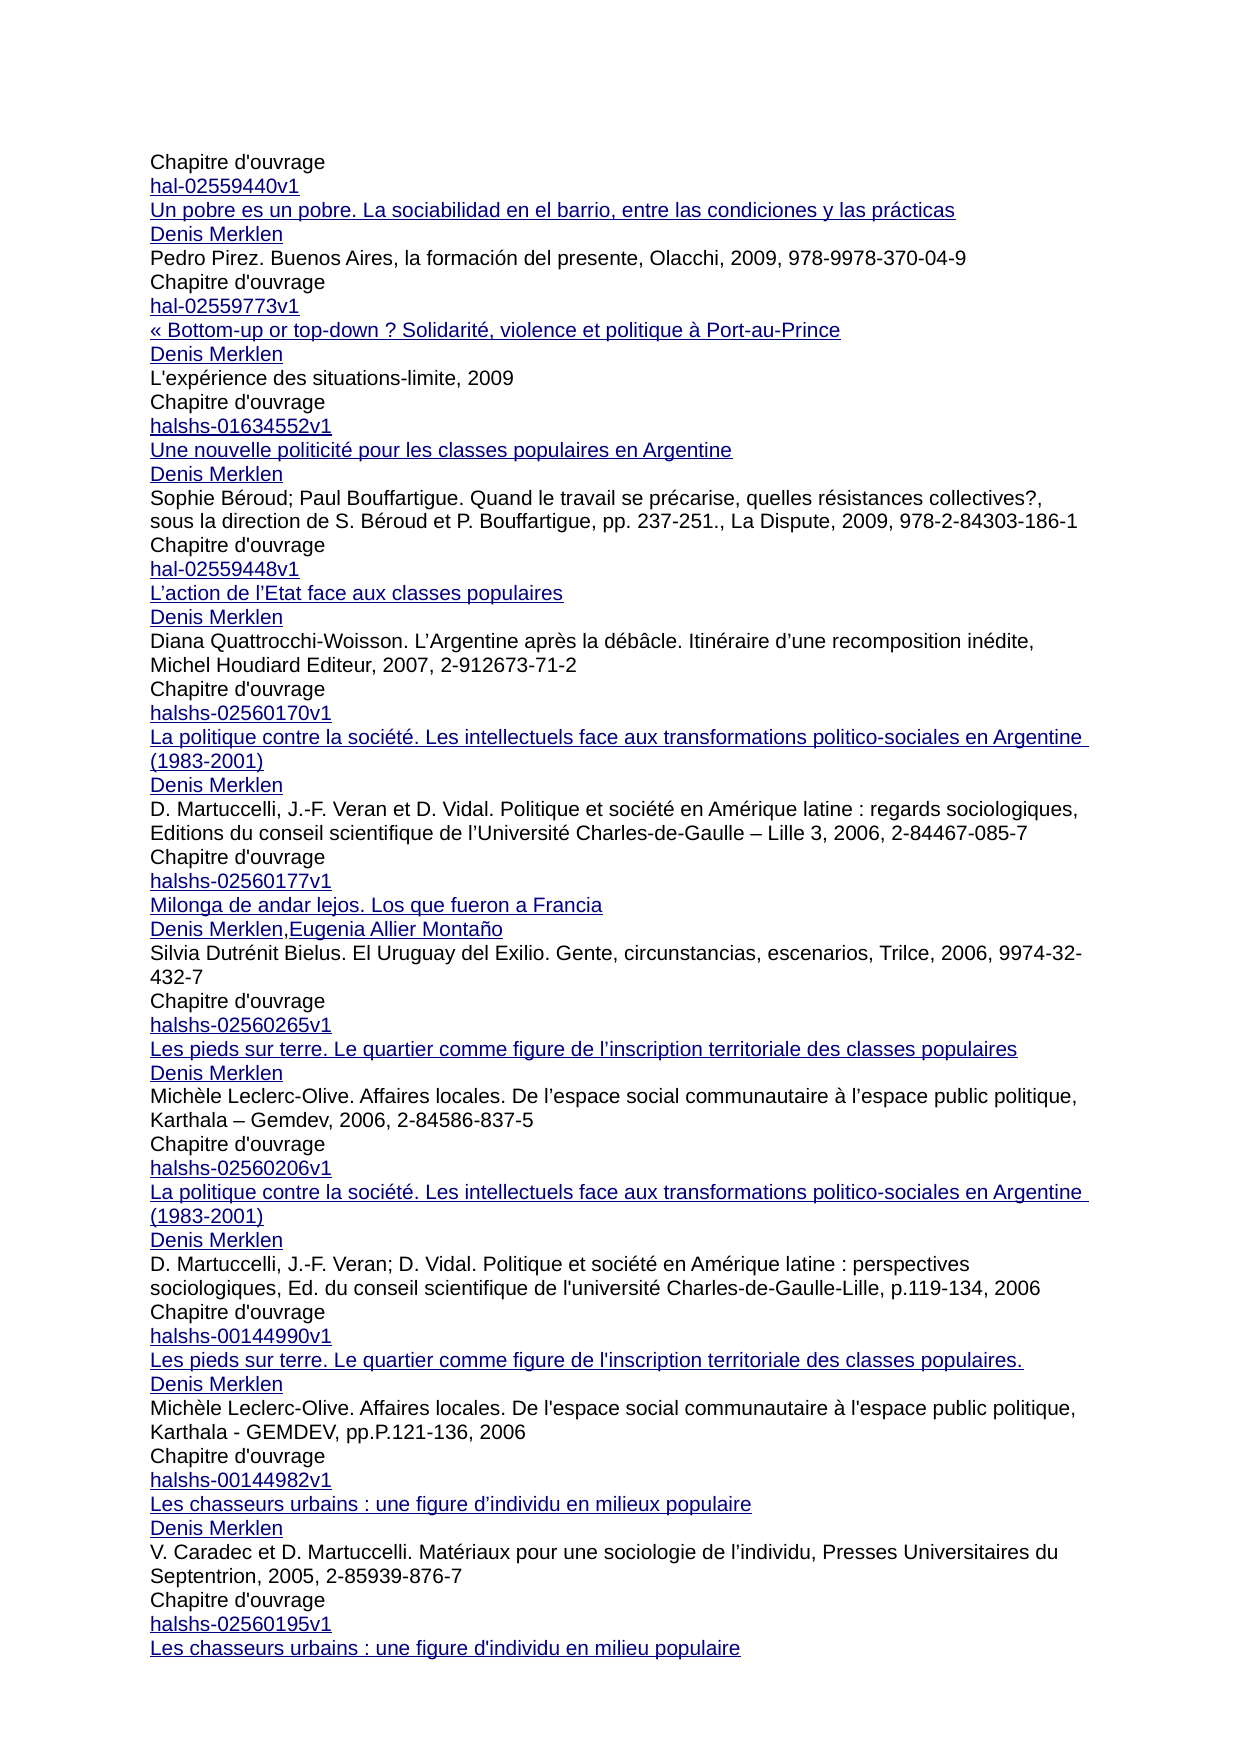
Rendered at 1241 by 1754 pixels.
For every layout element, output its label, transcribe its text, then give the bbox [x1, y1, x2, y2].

table_cell Chapitre d'ouvrage hal-02559440v1 [150, 150, 1090, 198]
table_cell La politique contre la société. Les intellectuels face aux transformations politico-sociales en Argentine (1983-2001) Denis Merklen D. Martuccelli, J.-F. Veran; D. Vidal. Politique et société en Amérique latine : perspectives sociologiques, Ed. du conseil scientifique de l'université Charles-de-Gaulle-Lille, p.119-134, 2006 Chapitre d'ouvrage halshs-00144990v1 [150, 1180, 1090, 1348]
table_cell La politique contre la société. Les intellectuels face aux transformations politico-sociales en Argentine (1983-2001) Denis Merklen D. Martuccelli, J.-F. Veran et D. Vidal. Politique et société en Amérique latine : regards sociologiques, Editions du conseil scientifique de l’Université Charles-de-Gaulle – Lille 3, 2006, 2-84467-085-7 Chapitre d'ouvrage halshs-02560177v1 [150, 725, 1090, 893]
table_cell Un pobre es un pobre. La sociabilidad en el barrio, entre las condiciones y las prácticas Denis Merklen Pedro Pirez. Buenos Aires, la formación del presente, Olacchi, 2009, 978-9978-370-04-9 Chapitre d'ouvrage hal-02559773v1 [150, 198, 1090, 318]
table_cell Les pieds sur terre. Le quartier comme figure de l’inscription territoriale des classes populaires Denis Merklen Michèle Leclerc-Olive. Affaires locales. De l’espace social communautaire à l’espace public politique, Karthala – Gemdev, 2006, 2-84586-837-5 Chapitre d'ouvrage halshs-02560206v1 [150, 1036, 1090, 1180]
table_cell Les chasseurs urbains : une figure d'individu en milieu populaire [150, 1635, 1090, 1659]
table_cell L’action de l’Etat face aux classes populaires Denis Merklen Diana Quattrocchi-Woisson. L’Argentine après la débâcle. Itinéraire d’une recomposition inédite, Michel Houdiard Editeur, 2007, 2-912673-71-2 Chapitre d'ouvrage halshs-02560170v1 [150, 581, 1090, 725]
table_cell Milonga de andar lejos. Los que fueron a Francia Denis Merklen,Eugenia Allier Montaño Silvia Dutrénit Bielus. El Uruguay del Exilio. Gente, circunstancias, escenarios, Trilce, 2006, 9974-32-432-7 Chapitre d'ouvrage halshs-02560265v1 [150, 893, 1090, 1036]
table_cell Une nouvelle politicité pour les classes populaires en Argentine Denis Merklen Sophie Béroud; Paul Bouffartigue. Quand le travail se précarise, quelles résistances collectives?, sous la direction de S. Béroud et P. Bouffartigue, pp. 237-251., La Dispute, 2009, 978-2-84303-186-1 Chapitre d'ouvrage hal-02559448v1 [150, 438, 1090, 581]
table_cell Les chasseurs urbains : une figure d’individu en milieux populaire Denis Merklen V. Caradec et D. Martuccelli. Matériaux pour une sociologie de l’individu, Presses Universitaires du Septentrion, 2005, 2-85939-876-7 Chapitre d'ouvrage halshs-02560195v1 [150, 1492, 1090, 1635]
table_cell « Bottom-up or top-down ? Solidarité, violence et politique à Port-au-Prince Denis Merklen L'expérience des situations-limite, 2009 Chapitre d'ouvrage halshs-01634552v1 [150, 318, 1090, 437]
table_cell Les pieds sur terre. Le quartier comme figure de l'inscription territoriale des classes populaires. Denis Merklen Michèle Leclerc-Olive. Affaires locales. De l'espace social communautaire à l'espace public politique, Karthala - GEMDEV, pp.P.121-136, 2006 Chapitre d'ouvrage halshs-00144982v1 [150, 1348, 1090, 1492]
